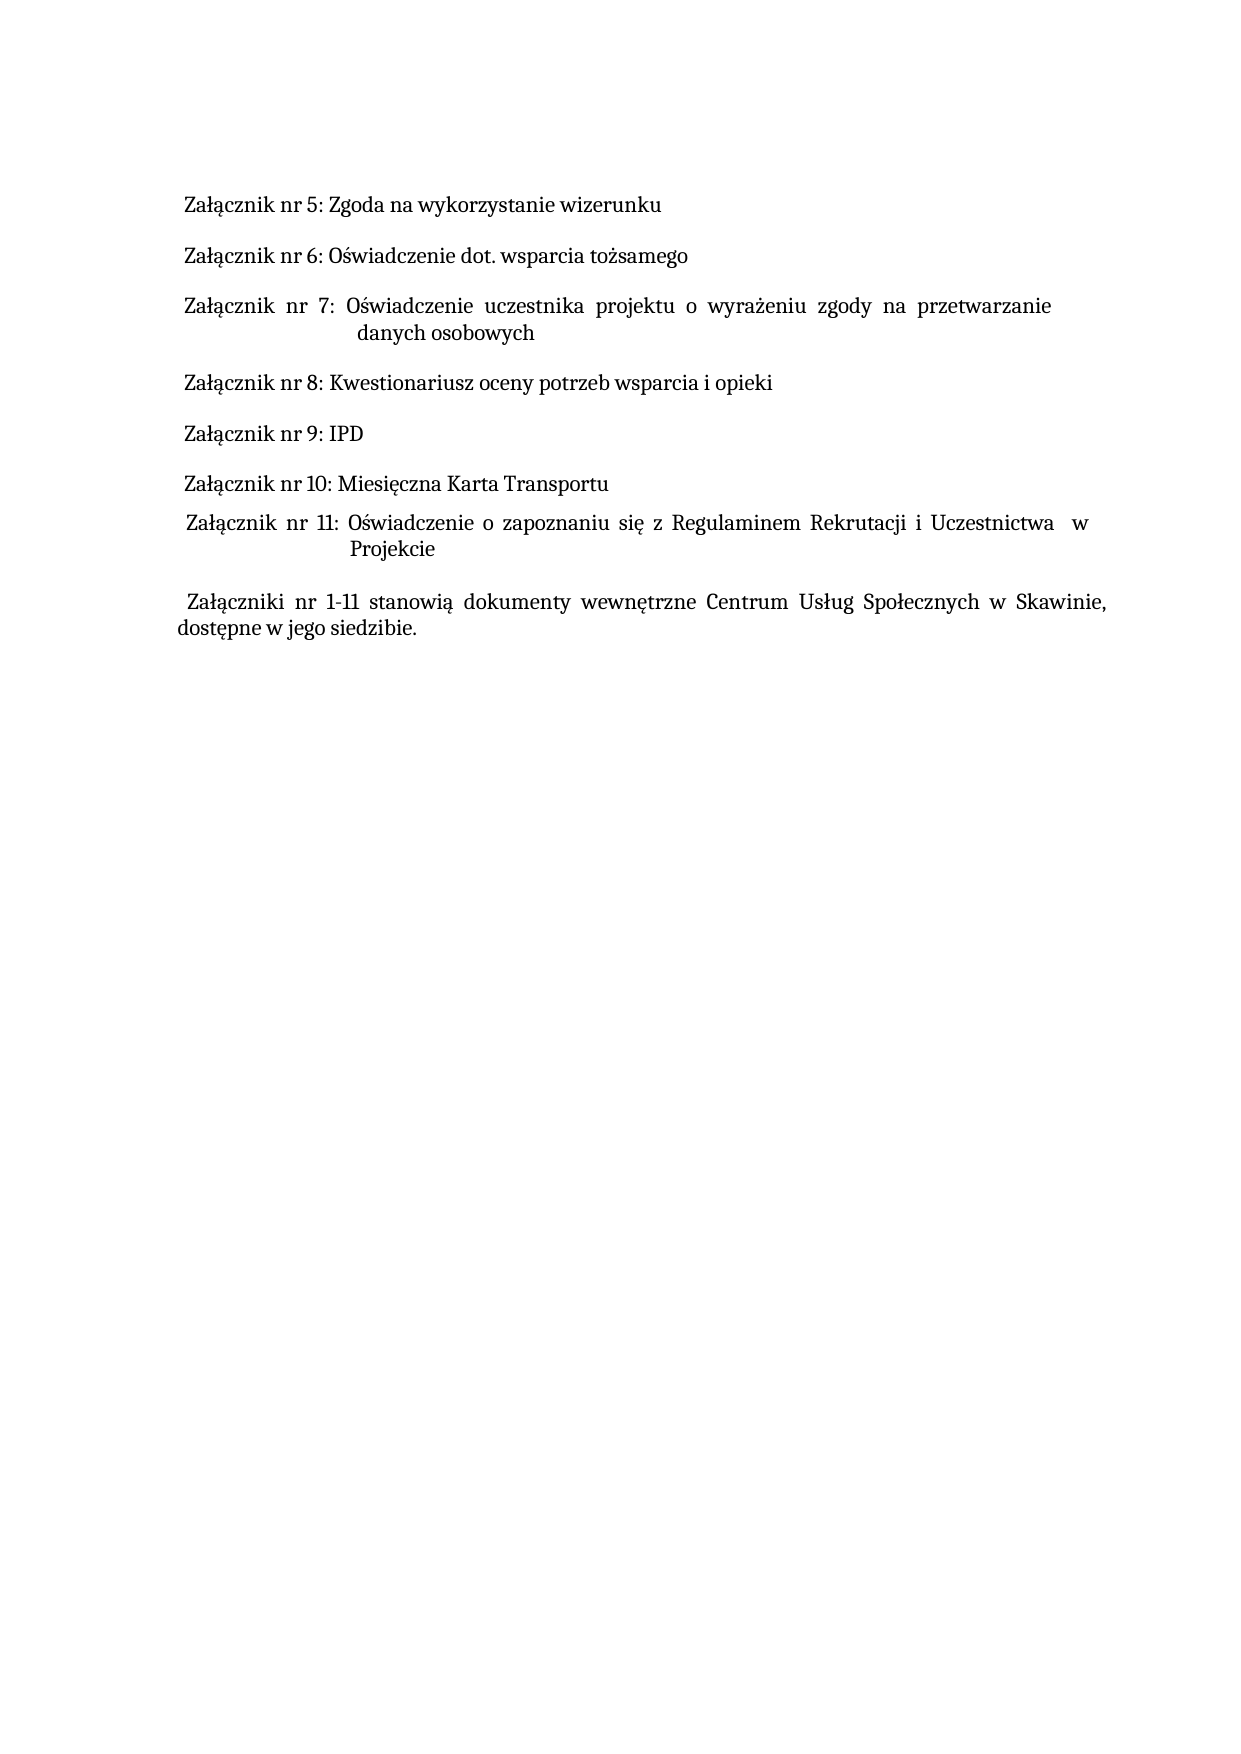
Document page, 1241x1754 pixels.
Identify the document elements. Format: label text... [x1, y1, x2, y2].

list Załącznik nr 8: Kwestionariusz oceny potrzeb wsparcia i opieki [184, 370, 1107, 396]
text Załączniki nr 1-11 stanowią dokumenty wewnętrzne Centrum Usług Społecznych w Skawinie, dostępne w jego siedzibie. [177, 588, 1107, 641]
list Załącznik nr 10: Miesięczna Karta Transportu [184, 471, 1107, 497]
text Załącznik nr 11: Oświadczenie o zapoznaniu się z Regulaminem Rekrutacji i Uczestnictwa w Projekcie [177, 509, 1107, 562]
list Załącznik nr 5: Zgoda na wykorzystanie wizerunku [184, 192, 1107, 218]
list Załącznik nr 6: Oświadczenie dot. wsparcia tożsamego [184, 242, 1107, 269]
list Załącznik nr 9: IPD [184, 420, 1107, 447]
list Załącznik nr 7: Oświadczenie uczestnika projektu o wyrażeniu zgody na przetwarzanie danych osobowych [184, 293, 1107, 346]
